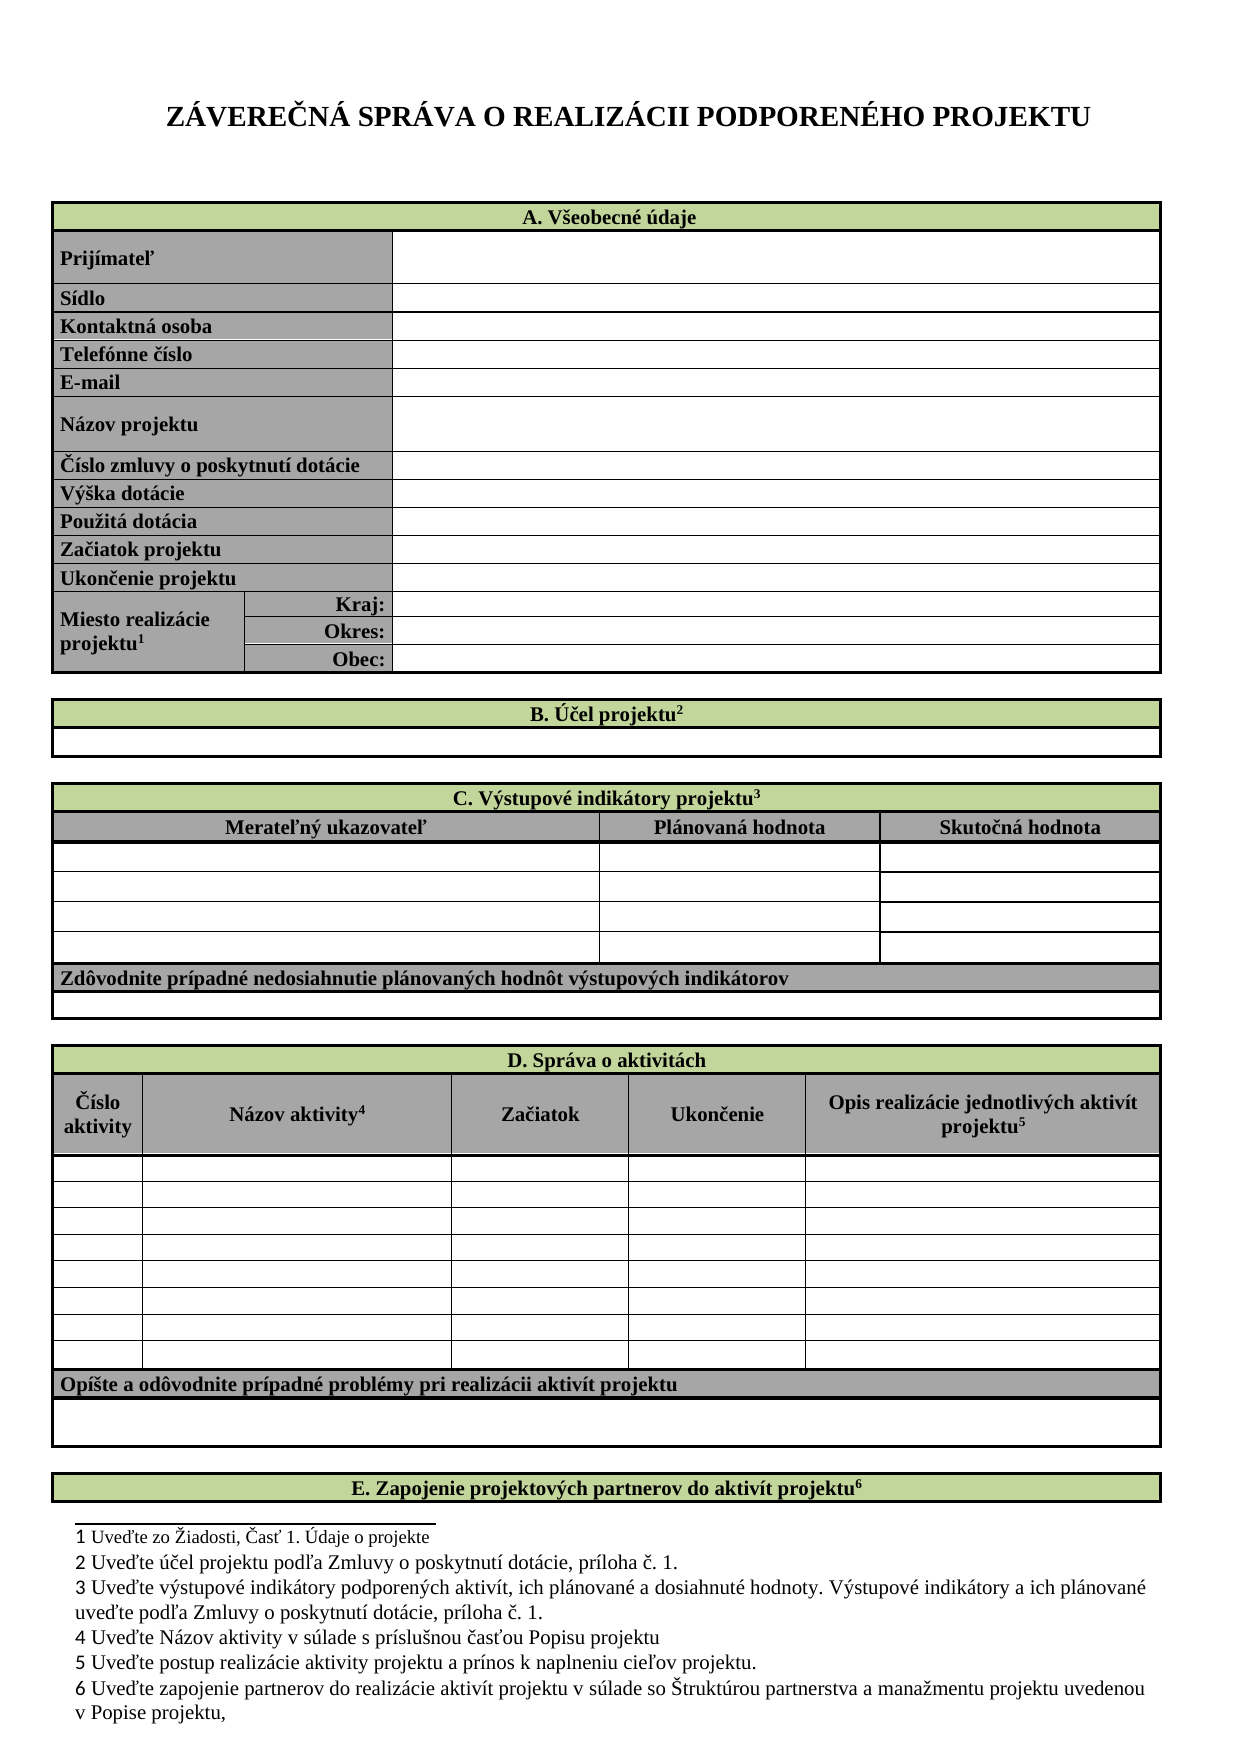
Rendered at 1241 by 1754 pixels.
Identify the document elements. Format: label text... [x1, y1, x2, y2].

table_cell [143, 1208, 451, 1234]
table_cell [881, 873, 1159, 901]
table_cell A. Všeobecné údaje [54, 204, 1159, 229]
table_cell [54, 902, 599, 931]
table_cell [1162, 229, 1204, 283]
table_cell [54, 1261, 142, 1287]
table_cell Obec: [245, 645, 392, 671]
table_cell [143, 1288, 451, 1313]
table_cell Názov aktivity [143, 1075, 451, 1153]
table_cell [54, 729, 1159, 755]
table_cell Okres: [245, 617, 392, 643]
table_header D. Správa o aktivitách [54, 1047, 1159, 1072]
table_cell Plánovaná hodnota [600, 813, 879, 840]
table_cell [629, 1235, 805, 1260]
table_cell Telefónne číslo [54, 341, 392, 368]
table_cell [1160, 173, 1204, 201]
table_cell [1162, 311, 1204, 339]
table_cell [881, 933, 1159, 962]
table_cell [1162, 479, 1204, 507]
table_cell Začiatok [452, 1075, 628, 1153]
table_cell [143, 1235, 451, 1260]
table_cell [53, 173, 274, 201]
table_cell [1162, 616, 1204, 643]
table_cell [54, 1341, 142, 1368]
table_cell Sídlo [54, 284, 392, 311]
table_cell [54, 1400, 1159, 1445]
table_cell [452, 1341, 628, 1368]
table_cell [143, 1261, 451, 1287]
table_header E. Zapojenie projektových partnerov do aktivít projektu [54, 1475, 1159, 1500]
table_cell [393, 592, 1159, 616]
table_cell [393, 564, 1159, 591]
table_cell [806, 1288, 1159, 1313]
table_cell [629, 1157, 805, 1181]
table_cell [1162, 340, 1204, 368]
table_cell Kraj: [245, 592, 392, 616]
table_cell [1162, 591, 1204, 616]
table_cell [1162, 368, 1204, 396]
table_cell Názov projektu [54, 397, 392, 451]
table_cell [1162, 451, 1204, 479]
table_cell [393, 397, 1159, 451]
table_cell Zdôvodnite prípadné nedosiahnutie plánovaných hodnôt výstupových indikátorov [54, 965, 1159, 990]
table_cell [881, 903, 1159, 931]
table_cell [452, 1261, 628, 1287]
table_cell [393, 508, 1159, 535]
table_cell [806, 1208, 1159, 1234]
table_cell [806, 1341, 1159, 1368]
table_cell Použitá dotácia [54, 508, 392, 535]
table_cell [393, 480, 1159, 507]
table_cell [1162, 644, 1204, 671]
table_header ZÁVEREČNÁ SPRÁVA O REALIZÁCII PODPORENÉHO PROJEKTU [53, 59, 1204, 173]
table_cell Skutočná hodnota [881, 813, 1159, 840]
table_cell [143, 1182, 451, 1207]
table_cell [881, 844, 1159, 871]
table_cell [304, 173, 776, 201]
table_cell [1162, 507, 1204, 535]
table_cell Číslo aktivity [54, 1075, 142, 1153]
table_cell Ukončenie [629, 1075, 805, 1153]
table_cell [452, 1288, 628, 1313]
table_cell [776, 173, 806, 201]
table_cell [274, 173, 304, 201]
table_cell [1162, 563, 1204, 591]
table_cell [54, 1208, 142, 1234]
table_cell [54, 1288, 142, 1313]
table_cell [1162, 396, 1204, 451]
table_cell [1162, 535, 1204, 563]
table_cell [452, 1208, 628, 1234]
table_cell [393, 341, 1159, 368]
table_cell [393, 284, 1159, 311]
table_cell Prijímateľ [54, 232, 392, 283]
table_cell [1162, 283, 1204, 311]
table_cell [806, 1182, 1159, 1207]
table_header B. Účel projektu [54, 701, 1159, 726]
table_cell Výška dotácie [54, 480, 392, 507]
table_cell [54, 872, 599, 901]
table_cell [600, 872, 879, 901]
table_cell [393, 232, 1159, 283]
table_cell [806, 1261, 1159, 1287]
table_cell [629, 1341, 805, 1368]
table_cell Kontaktná osoba [54, 313, 392, 339]
table_cell [393, 452, 1159, 479]
table_cell [1162, 201, 1204, 229]
table_cell [806, 1157, 1159, 1181]
table_header C. Výstupové indikátory projektu [54, 785, 1159, 810]
table_cell [629, 1288, 805, 1313]
table_cell [629, 1182, 805, 1207]
table_cell [600, 844, 879, 871]
table_cell [806, 1315, 1159, 1340]
table_cell [393, 369, 1159, 396]
table_cell E-mail [54, 369, 392, 396]
table_cell Opis realizácie jednotlivých aktivít projektu [806, 1075, 1159, 1153]
table_cell Miesto realizácie projektu [54, 592, 244, 671]
table_cell [54, 1235, 142, 1260]
table_cell [600, 932, 879, 962]
table_cell [600, 902, 879, 931]
table_cell [806, 173, 1160, 201]
table_cell [54, 1315, 142, 1340]
table_cell [393, 313, 1159, 339]
table_cell [143, 1315, 451, 1340]
table_cell Ukončenie projektu [54, 564, 392, 591]
table_cell [393, 645, 1159, 671]
table_cell [393, 617, 1159, 643]
table_cell [143, 1341, 451, 1368]
table_cell [452, 1235, 628, 1260]
table_cell [452, 1157, 628, 1181]
table_cell [143, 1157, 451, 1181]
table_cell [54, 1182, 142, 1207]
table_cell [54, 1157, 142, 1181]
table_cell Číslo zmluvy o poskytnutí dotácie [54, 452, 392, 479]
table_cell Opíšte a odôvodnite prípadné problémy pri realizácii aktivít projektu [54, 1371, 1159, 1396]
table_cell [54, 844, 599, 871]
table_cell [806, 1235, 1159, 1260]
table_cell [54, 932, 599, 962]
table_cell [452, 1315, 628, 1340]
table_cell [393, 536, 1159, 563]
table_cell Začiatok projektu [54, 536, 392, 563]
table_cell [629, 1315, 805, 1340]
table_cell [629, 1261, 805, 1287]
table_cell Merateľný ukazovateľ [54, 813, 599, 840]
table_cell [452, 1182, 628, 1207]
table_cell [54, 993, 1159, 1017]
table_cell [629, 1208, 805, 1234]
